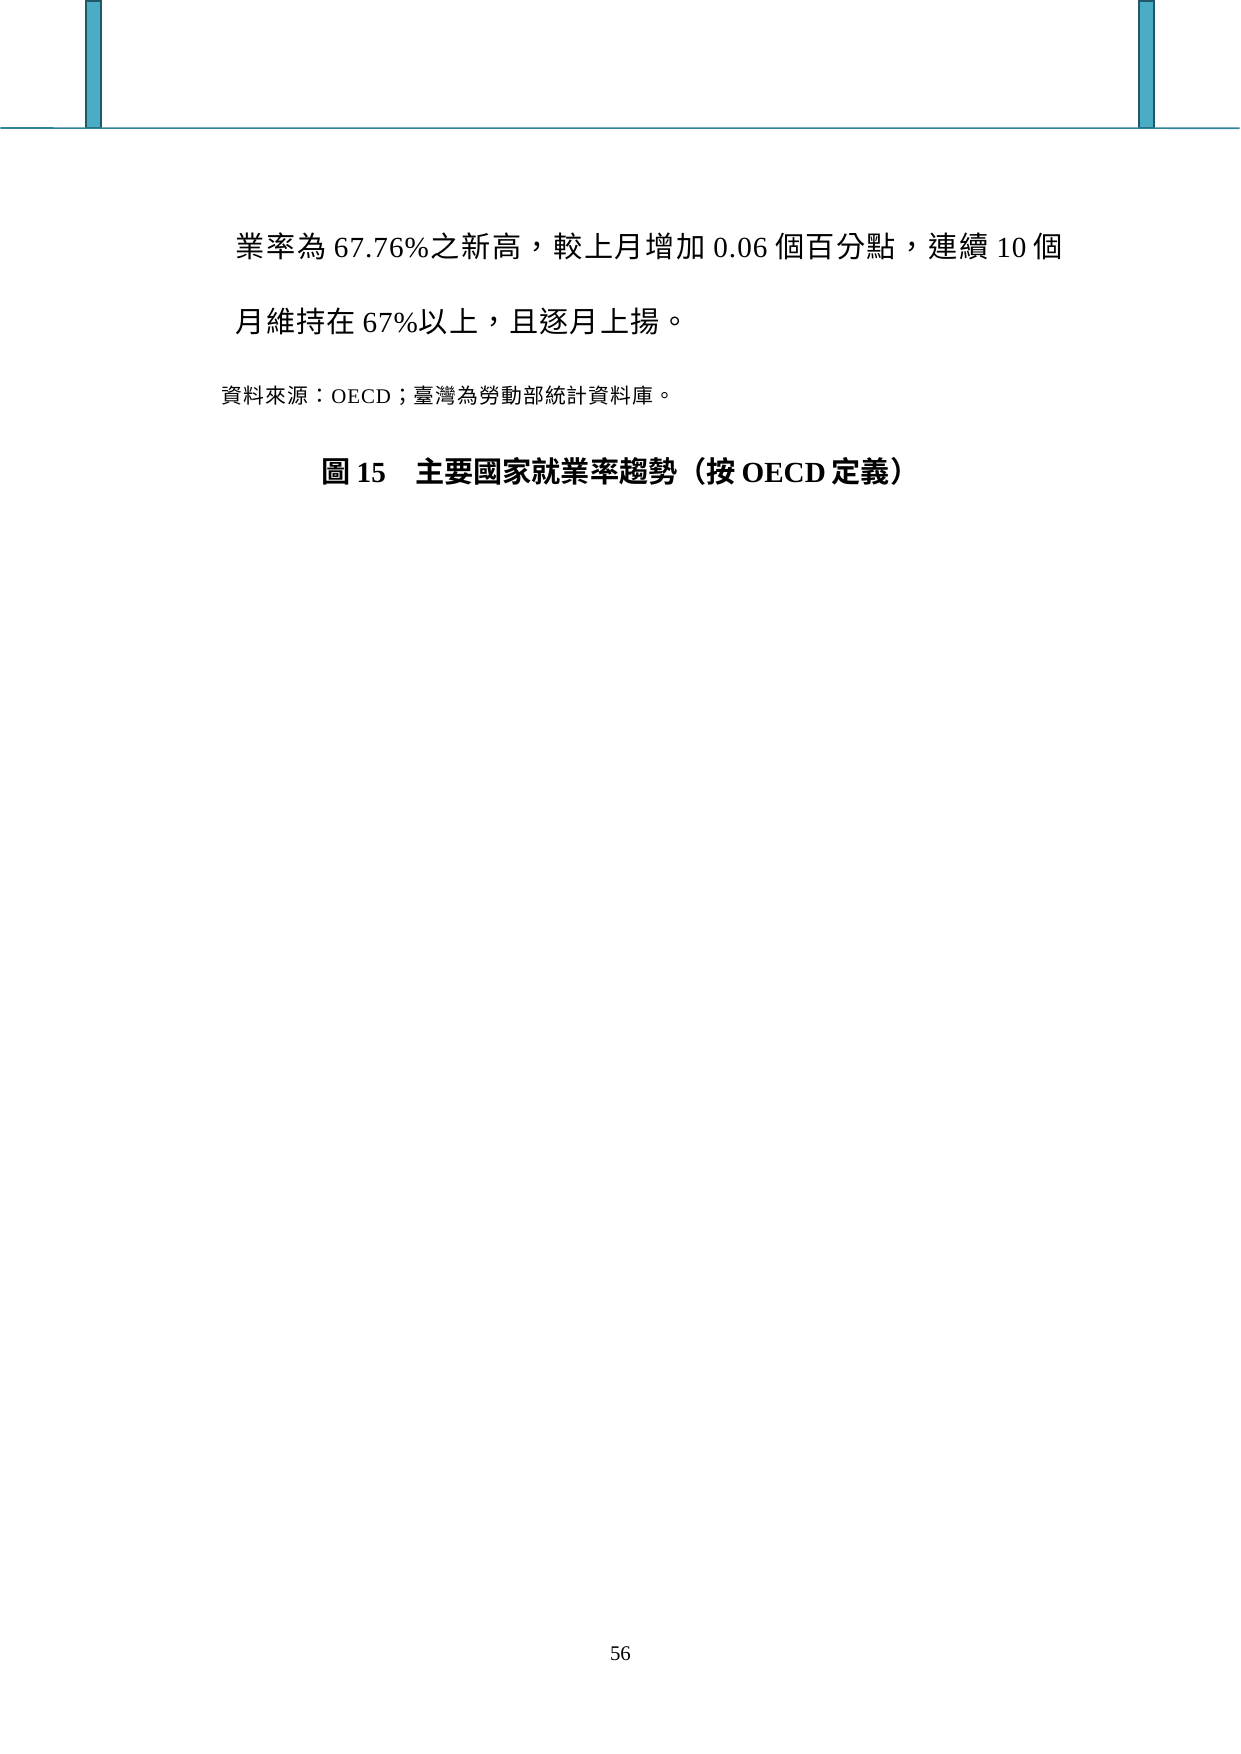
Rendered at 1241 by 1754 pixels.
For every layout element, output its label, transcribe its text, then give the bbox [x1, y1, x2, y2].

text 圖15 主要國家就業率趨勢（按OECD定義） [177, 432, 1063, 507]
text 資料來源：OECD；臺灣為勞動部統計資料庫。 [222, 376, 1063, 413]
text 業率為67.76%之新高，較上月增加0.06個百分點，連續10個月維持在67%以上，且逐月上揚。 [236, 207, 1063, 357]
